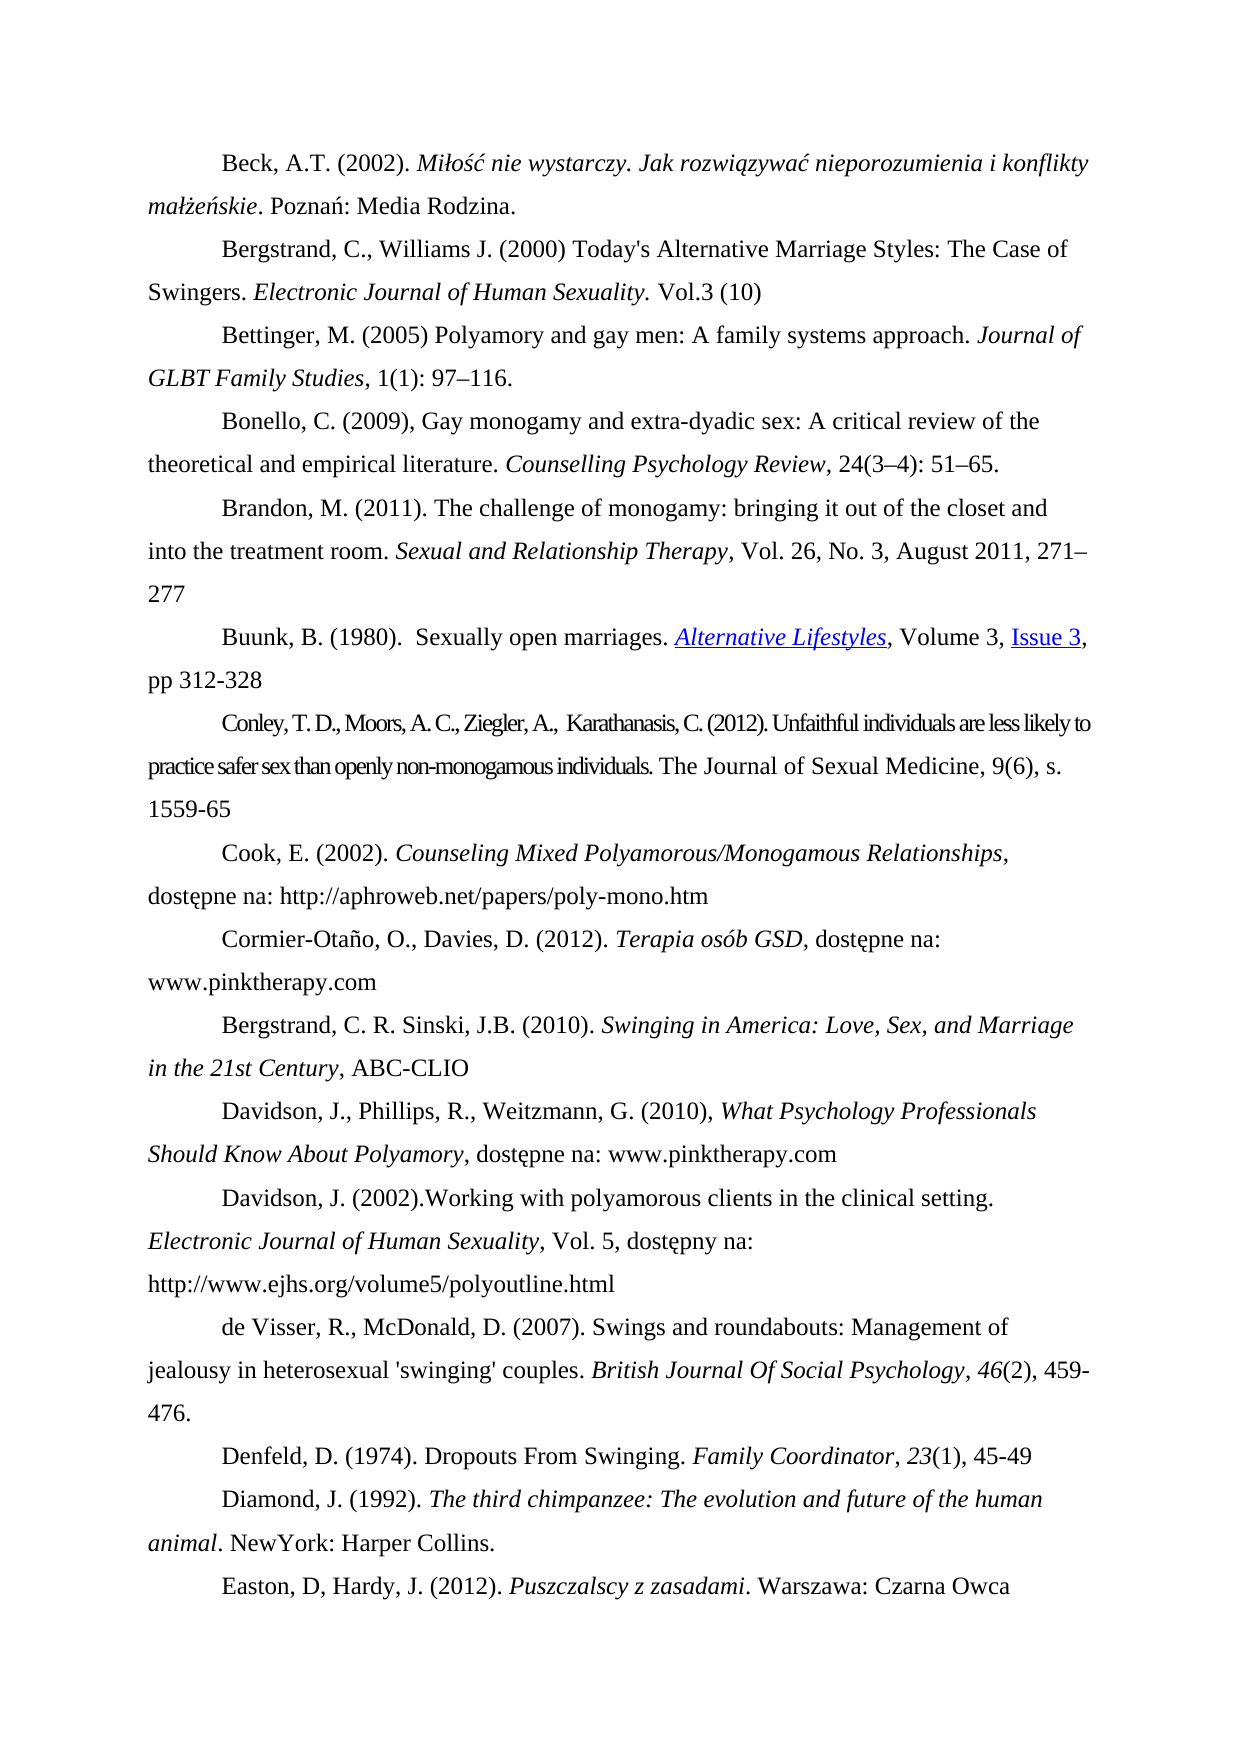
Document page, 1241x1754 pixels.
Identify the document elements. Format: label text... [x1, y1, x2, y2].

text Davidson, J., Phillips, R., Weitzmann, G. (2010), What Psychology Professionals Should Know About Polyamory, dostępne na: www.pinktherapy.com [148, 1096, 1093, 1168]
text Davidson, J. (2002).Working with polyamorous clients in the clinical setting. Electronic Journal of Human Sexuality, Vol. 5, dostępny na: http://www.ejhs.org/volume5/polyoutline.html [148, 1183, 1093, 1298]
text Diamond, J. (1992). The third chimpanzee: The evolution and future of the human animal. NewYork: Harper Collins. [148, 1484, 1093, 1556]
text de Visser, R., McDonald, D. (2007). Swings and roundabouts: Management of jealousy in heterosexual 'swinging' couples. British Journal Of Social Psychology, 46(2), 459-476. [148, 1312, 1093, 1427]
text Buunk, B. (1980). Sexually open marriages. Alternative Lifestyles, Volume 3, Issue 3, pp 312-328 [148, 622, 1093, 694]
text Denfeld, D. (1974). Dropouts From Swinging. Family Coordinator, 23(1), 45-49 [148, 1441, 1093, 1470]
text Cook, E. (2002). Counseling Mixed Polyamorous/Monogamous Relationships, dostępne na: http://aphroweb.net/papers/poly-mono.htm [148, 838, 1093, 909]
text Bonello, C. (2009), Gay monogamy and extra-dyadic sex: A critical review of the theoretical and empirical literature. Counselling Psychology Review, 24(3–4): 51–65. [148, 406, 1093, 478]
text Easton, D, Hardy, J. (2012). Puszczalscy z zasadami. Warszawa: Czarna Owca [148, 1571, 1093, 1599]
text Bergstrand, C., Williams J. (2000) Today's Alternative Marriage Styles: The Case of Swingers. Electronic Journal of Human Sexuality. Vol.3 (10) [148, 234, 1093, 306]
text Conley, T. D., Moors, A. C., Ziegler, A., Karathanasis, C. (2012). Unfaithful individuals are less likely to practice safer sex than openly non-monogamous individuals. The Journal of Sexual Medicine, 9(6), s. 1559-65 [148, 708, 1093, 823]
text Beck, A.T. (2002). Miłość nie wystarczy. Jak rozwiązywać nieporozumienia i konflikty małżeńskie. Poznań: Media Rodzina. [148, 148, 1093, 219]
text Bergstrand, C. R. Sinski, J.B. (2010). Swinging in America: Love, Sex, and Marriage in the 21st Century, ABC-CLIO [148, 1010, 1093, 1082]
text Bettinger, M. (2005) Polyamory and gay men: A family systems approach. Journal of GLBT Family Studies, 1(1): 97–116. [148, 320, 1093, 392]
text Brandon, M. (2011). The challenge of monogamy: bringing it out of the closet and into the treatment room. Sexual and Relationship Therapy, Vol. 26, No. 3, August 2011, 271–277 [148, 493, 1093, 608]
text Cormier-Otaño, O., Davies, D. (2012). Terapia osób GSD, dostępne na: www.pinktherapy.com [148, 924, 1093, 996]
